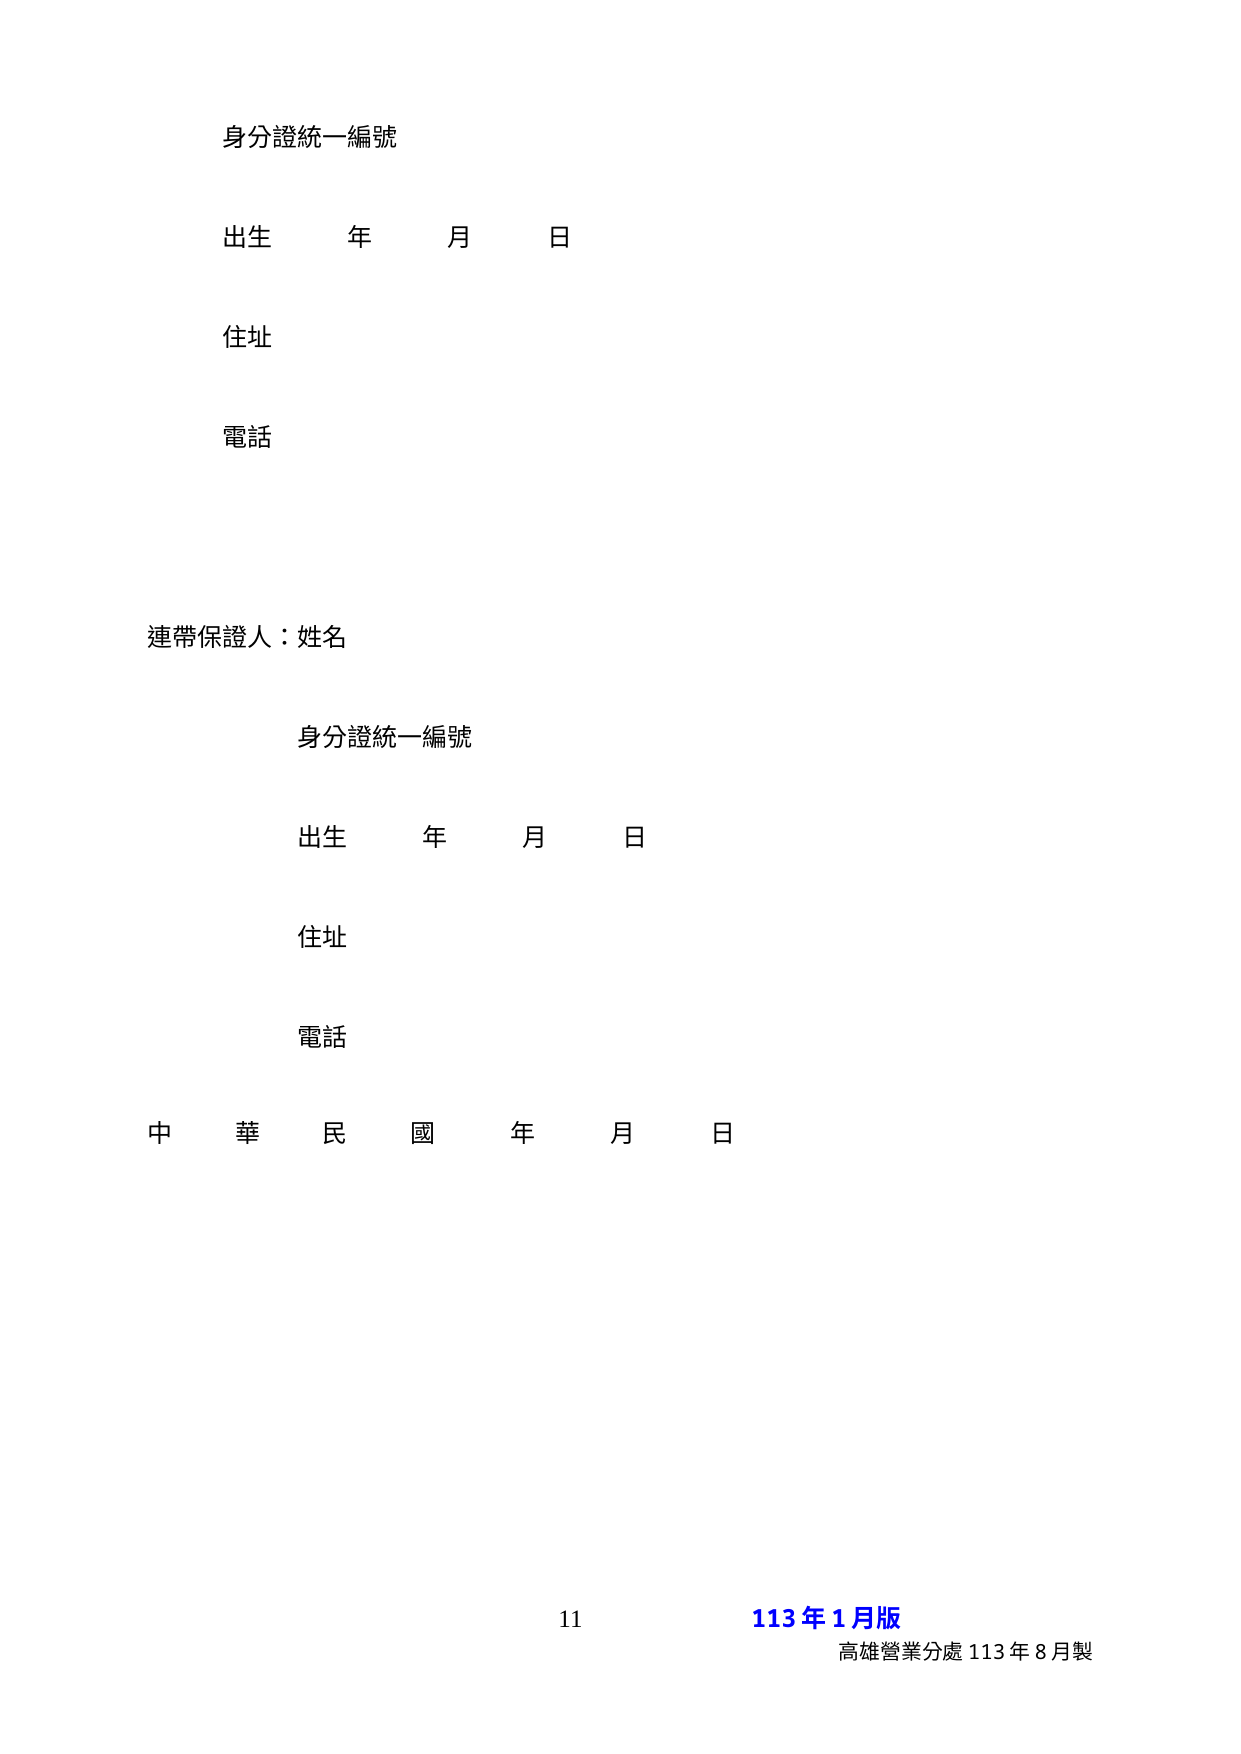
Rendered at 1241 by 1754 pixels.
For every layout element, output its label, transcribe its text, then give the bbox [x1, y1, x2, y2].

text 住址 [298, 894, 1092, 956]
text 連帶保證人：姓名 [148, 594, 1092, 656]
text 電話 [223, 394, 1092, 456]
text 電話 [298, 994, 1092, 1056]
text 身分證統一編號 [298, 694, 1092, 756]
text 出生 年 月 日 [298, 794, 1092, 856]
text 住址 [223, 294, 1092, 356]
text 中 華 民 國 年 月 日 [148, 1112, 1132, 1150]
text 出生 年 月 日 [223, 194, 1092, 256]
text 身分證統一編號 [223, 94, 1092, 156]
